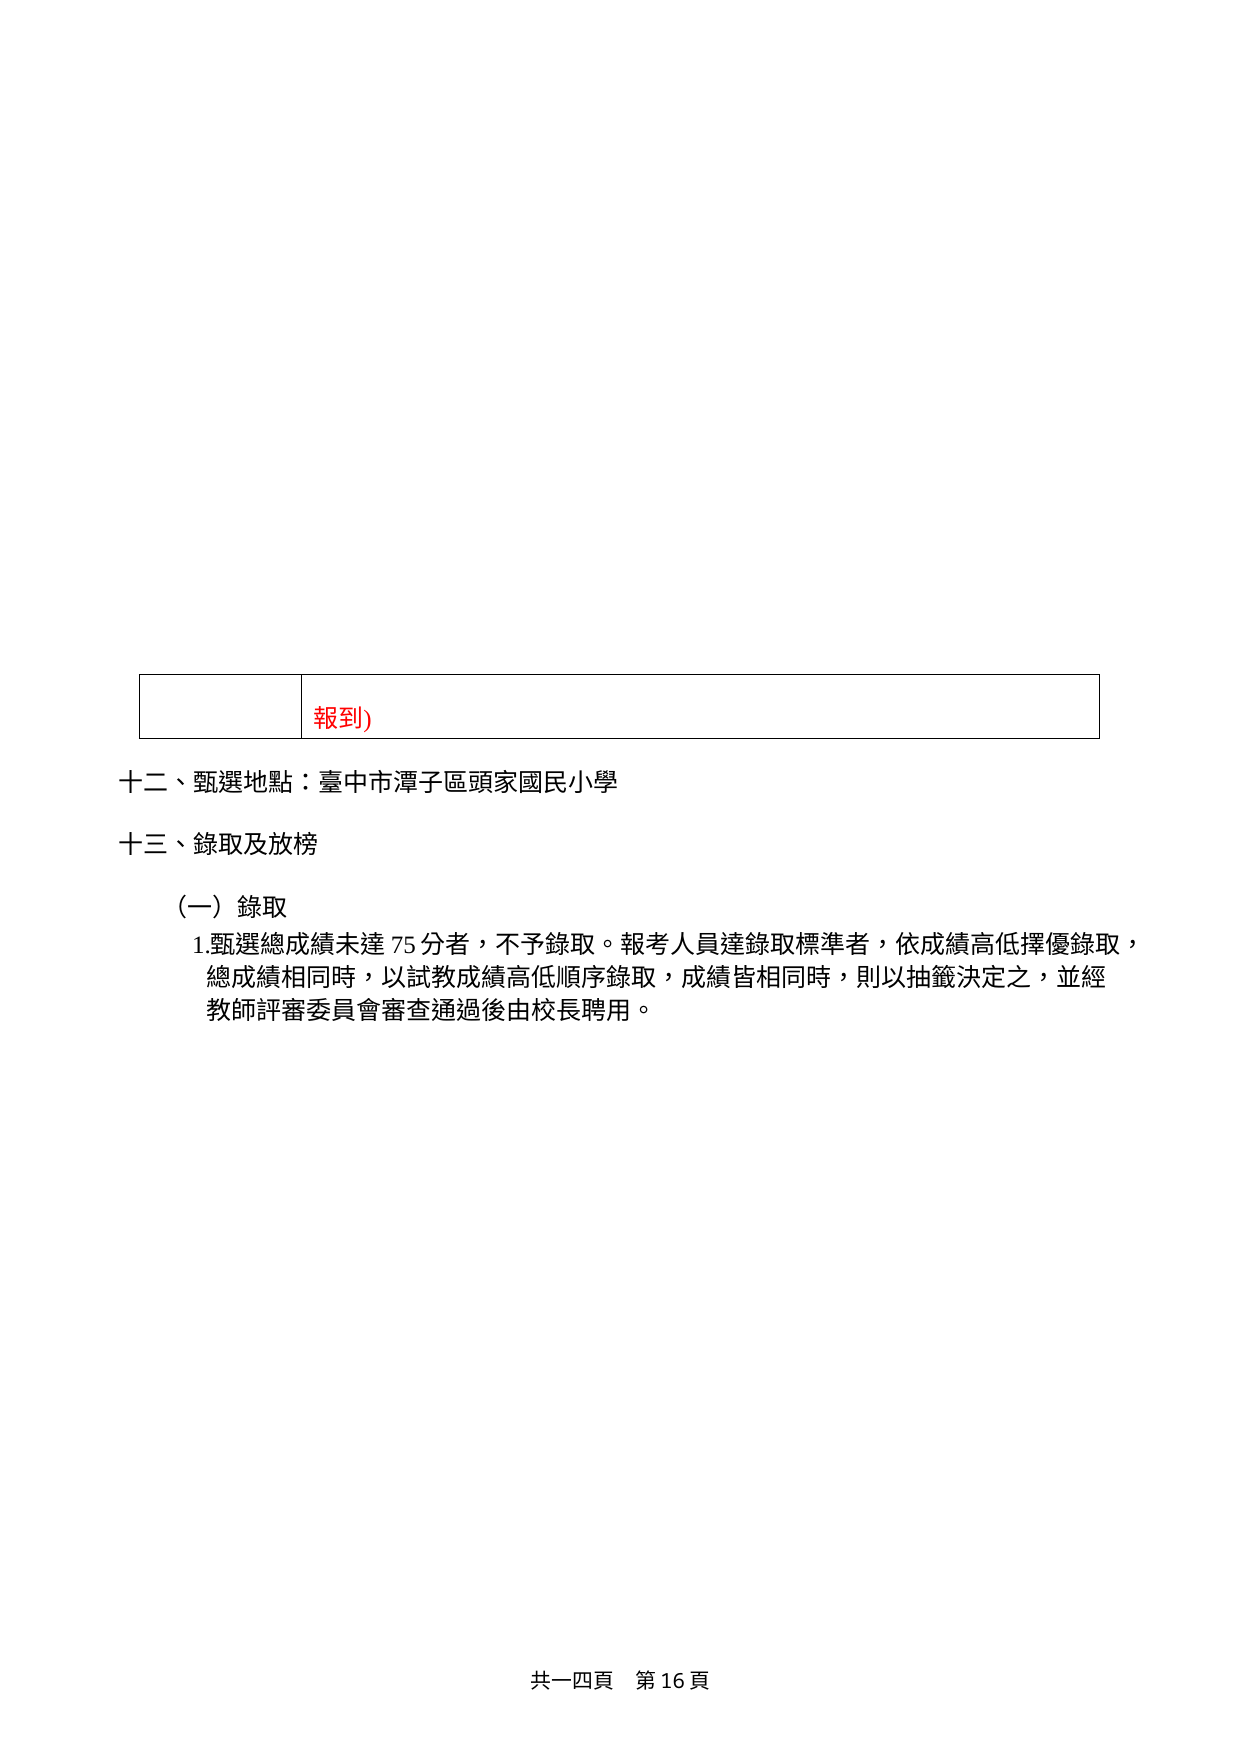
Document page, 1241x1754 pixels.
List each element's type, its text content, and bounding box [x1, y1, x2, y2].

table_cell [140, 675, 301, 738]
text 十二、甄選地點：臺中市潭子區頭家國民小學 [118, 739, 1122, 801]
table_cell 報到) [302, 675, 1099, 738]
text 1.甄選總成績未達75分者，不予錄取。報考人員達錄取標準者，依成績高低擇優錄取，總成績相同時，以試教成績高低順序錄取，成績皆相同時，則以抽籤決定之，並經教師評審委員會審查通過後由校長聘用。 [192, 926, 1122, 1026]
text 十三、錄取及放榜 [118, 801, 1122, 864]
text （一）錄取 [162, 864, 1122, 926]
